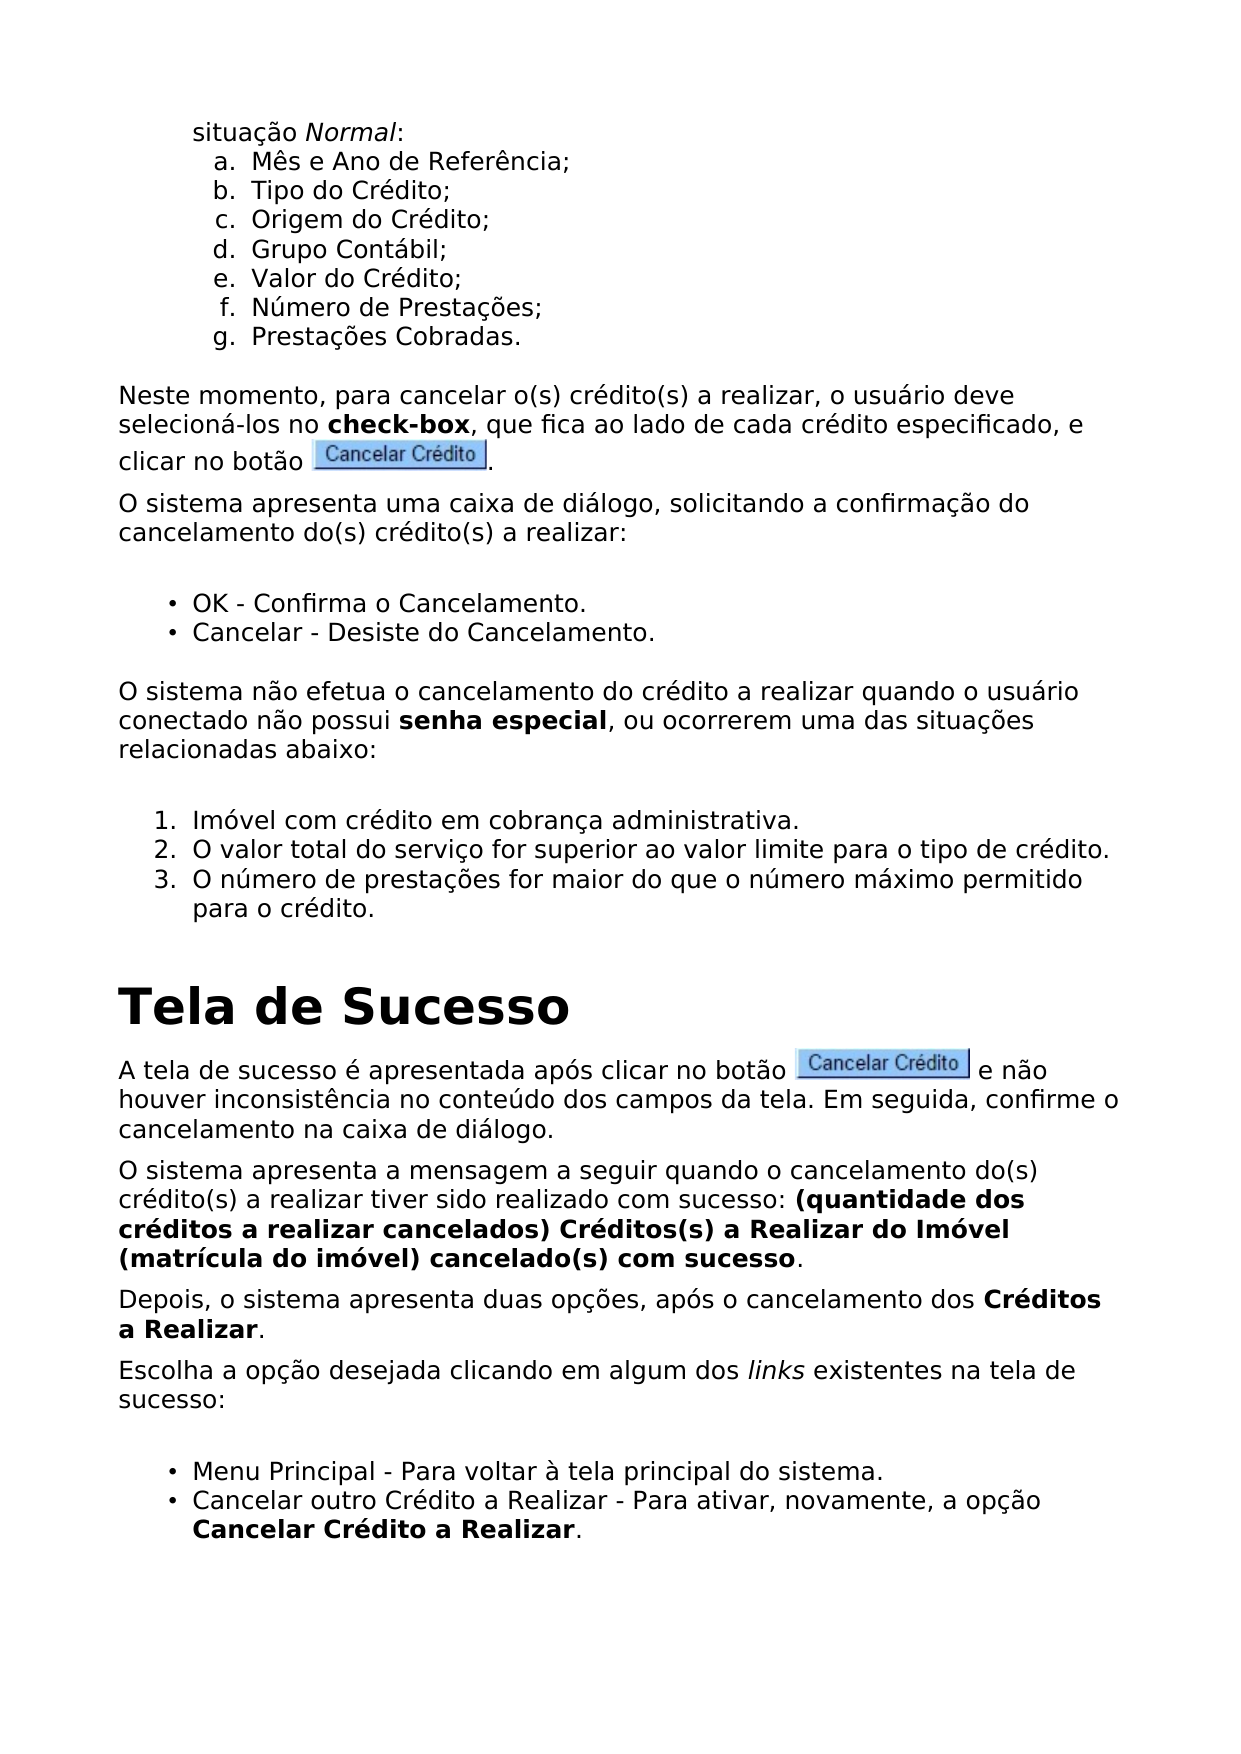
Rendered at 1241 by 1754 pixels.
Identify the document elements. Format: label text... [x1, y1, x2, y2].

list Cancelar outro Crédito a Realizar - Para ativar, novamente, a opção Cancelar Crédito a Realizar. [177, 1486, 1122, 1544]
list Mês e Ano de Referência; [236, 147, 1122, 176]
list O número de prestações for maior do que o número máximo permitido para o crédito. [177, 865, 1122, 923]
list situação Normal: [177, 118, 1122, 147]
text Escolha a opção desejada clicando em algum dos links existentes na tela de sucesso: [118, 1356, 1122, 1415]
list Valor do Crédito; [236, 264, 1122, 293]
text O sistema apresenta uma caixa de diálogo, solicitando a confirmação do cancelamento do(s) crédito(s) a realizar: [118, 489, 1122, 547]
text Depois, o sistema apresenta duas opções, após o cancelamento dos Créditos a Realizar. [118, 1286, 1122, 1344]
list Cancelar - Desiste do Cancelamento. [177, 618, 1122, 648]
list OK - Confirma o Cancelamento. [177, 589, 1122, 618]
list Número de Prestações; [236, 293, 1122, 322]
list Origem do Crédito; [236, 206, 1122, 235]
text O sistema não efetua o cancelamento do crédito a realizar quando o usuário conectado não possui senha especial, ou ocorrerem uma das situações relacionadas abaixo: [118, 677, 1122, 764]
list Menu Principal - Para voltar à tela principal do sistema. [177, 1457, 1122, 1486]
picture [794, 1048, 970, 1080]
list Tipo do Crédito; [236, 176, 1122, 206]
list Prestações Cobradas. [236, 322, 1122, 351]
list Grupo Contábil; [236, 235, 1122, 264]
picture [311, 439, 487, 471]
list O valor total do serviço for superior ao valor limite para o tipo de crédito. [177, 836, 1122, 865]
list Imóvel com crédito em cobrança administrativa. [177, 807, 1122, 836]
subtitle Tela de Sucesso [118, 978, 1122, 1036]
text Neste momento, para cancelar o(s) crédito(s) a realizar, o usuário deve selecioná-los no check-box, que fica ao lado de cada crédito especificado, e clicar no botão . [118, 381, 1122, 476]
text A tela de sucesso é apresentada após clicar no botão e não houver inconsistência no conteúdo dos campos da tela. Em seguida, confirme o cancelamento na caixa de diálogo. [118, 1048, 1122, 1144]
text O sistema apresenta a mensagem a seguir quando o cancelamento do(s) crédito(s) a realizar tiver sido realizado com sucesso: (quantidade dos créditos a realizar cancelados) Créditos(s) a Realizar do Imóvel (matrícula do imóvel) cancelado(s) com sucesso. [118, 1156, 1122, 1273]
